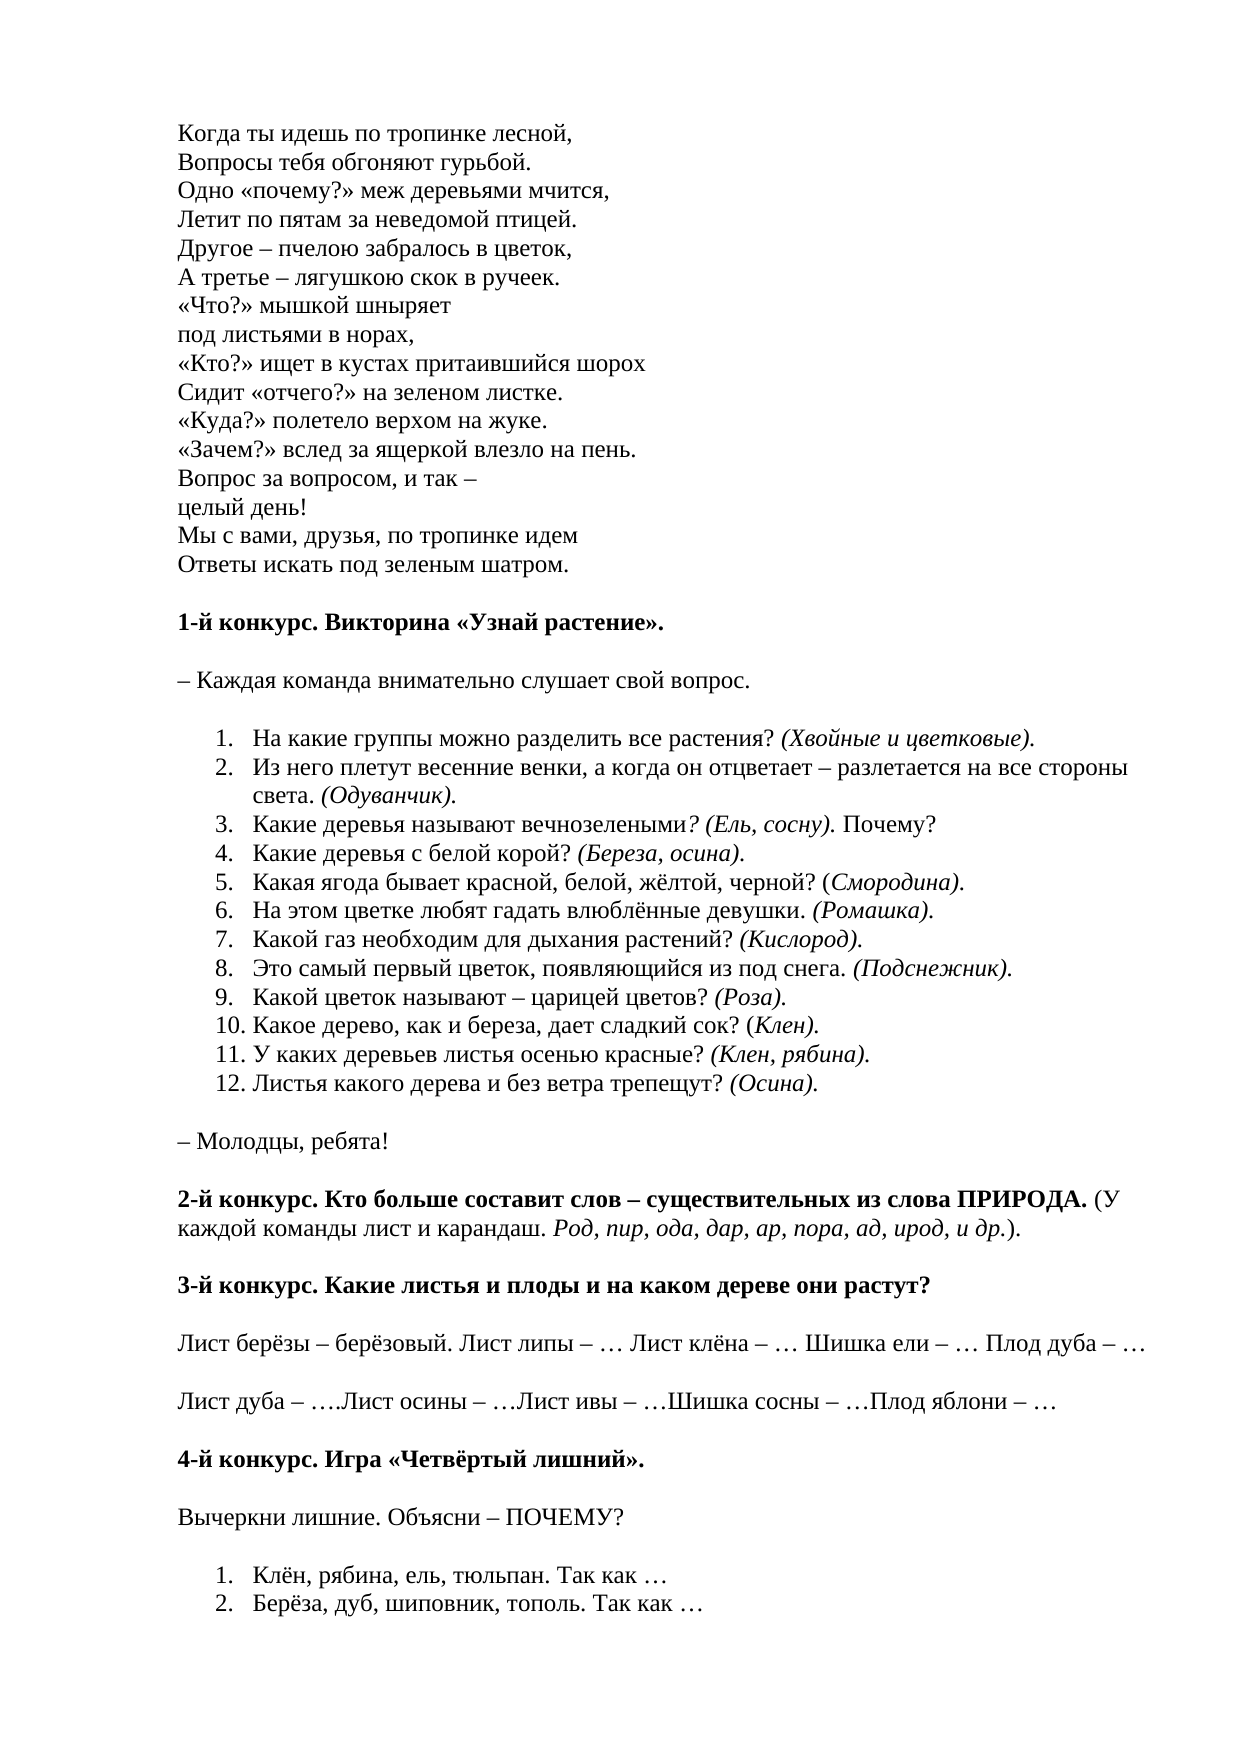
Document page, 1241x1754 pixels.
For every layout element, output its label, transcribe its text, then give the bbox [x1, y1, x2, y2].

text Вычеркни лишние. Объясни – ПОЧЕМУ? [177, 1502, 1152, 1531]
text 4-й конкурс. Игра «Четвёртый лишний». [177, 1444, 1152, 1473]
list Какой газ необходим для дыхания растений? (Кислород). [215, 924, 1152, 953]
list У каких деревьев листья осенью красные? (Клен, рябина). [215, 1039, 1152, 1068]
text Лист берёзы – берёзовый. Лист липы – … Лист клёна – … Шишка ели – … Плод дуба – … Лист дуба – ….Лист осины – …Лист ивы – …Шишка сосны – …Плод яблони – … [177, 1328, 1152, 1415]
list Клён, рябина, ель, тюльпан. Так как … [215, 1560, 1152, 1588]
text – Каждая команда внимательно слушает свой вопрос. [177, 665, 1152, 694]
text 1-й конкурс. Викторина «Узнай растение». [177, 607, 1152, 636]
list Листья какого дерева и без ветра трепещут? (Осина). [215, 1068, 1152, 1097]
text 2-й конкурс. Кто больше составит слов – существительных из слова ПРИРОДА. (У каждой команды лист и карандаш. Род, пир, ода, дар, ар, пора, ад, ирод, и др.). [177, 1184, 1152, 1241]
list Какое дерево, как и береза, дает сладкий сок? (Клен). [215, 1011, 1152, 1039]
list Это самый первый цветок, появляющийся из под снега. (Подснежник). [215, 953, 1152, 982]
list Какой цветок называют – царицей цветов? (Роза). [215, 982, 1152, 1011]
list Какая ягода бывает красной, белой, жёлтой, черной? (Смородина). [215, 867, 1152, 896]
list Какие деревья с белой корой? (Береза, осина). [215, 838, 1152, 867]
text – Молодцы, ребята! [177, 1126, 1152, 1155]
text Когда ты идешь по тропинке лесной, Вопросы тебя обгоняют гурьбой. Одно «почему?» меж деревьями мчится, Летит по пятам за неведомой птицей. Другое – пчелою забралось в цветок, А третье – лягушкою скок в ручеек. «Что?» мышкой шныряет под листьями в норах, «Кто?» ищет в кустах притаившийся шорох Сидит «отчего?» на зеленом листке. «Куда?» полетело верхом на жуке. «Зачем?» вслед за ящеркой влезло на пень. Вопрос за вопросом, и так – целый день! Мы с вами, друзья, по тропинке идем Ответы искать под зеленым шатром. [177, 118, 1152, 578]
list Берёза, дуб, шиповник, тополь. Так как … [215, 1588, 1152, 1617]
text 3-й конкурс. Какие листья и плоды и на каком дереве они растут? [177, 1271, 1152, 1299]
list Какие деревья называют вечнозелеными? (Ель, сосну). Почему? [215, 809, 1152, 838]
list На какие группы можно разделить все растения? (Хвойные и цветковые). [215, 723, 1152, 752]
list На этом цветке любят гадать влюблённые девушки. (Ромашка). [215, 896, 1152, 924]
list Из него плетут весенние венки, а когда он отцветает – разлетается на все стороны света. (Одуванчик). [215, 752, 1152, 809]
